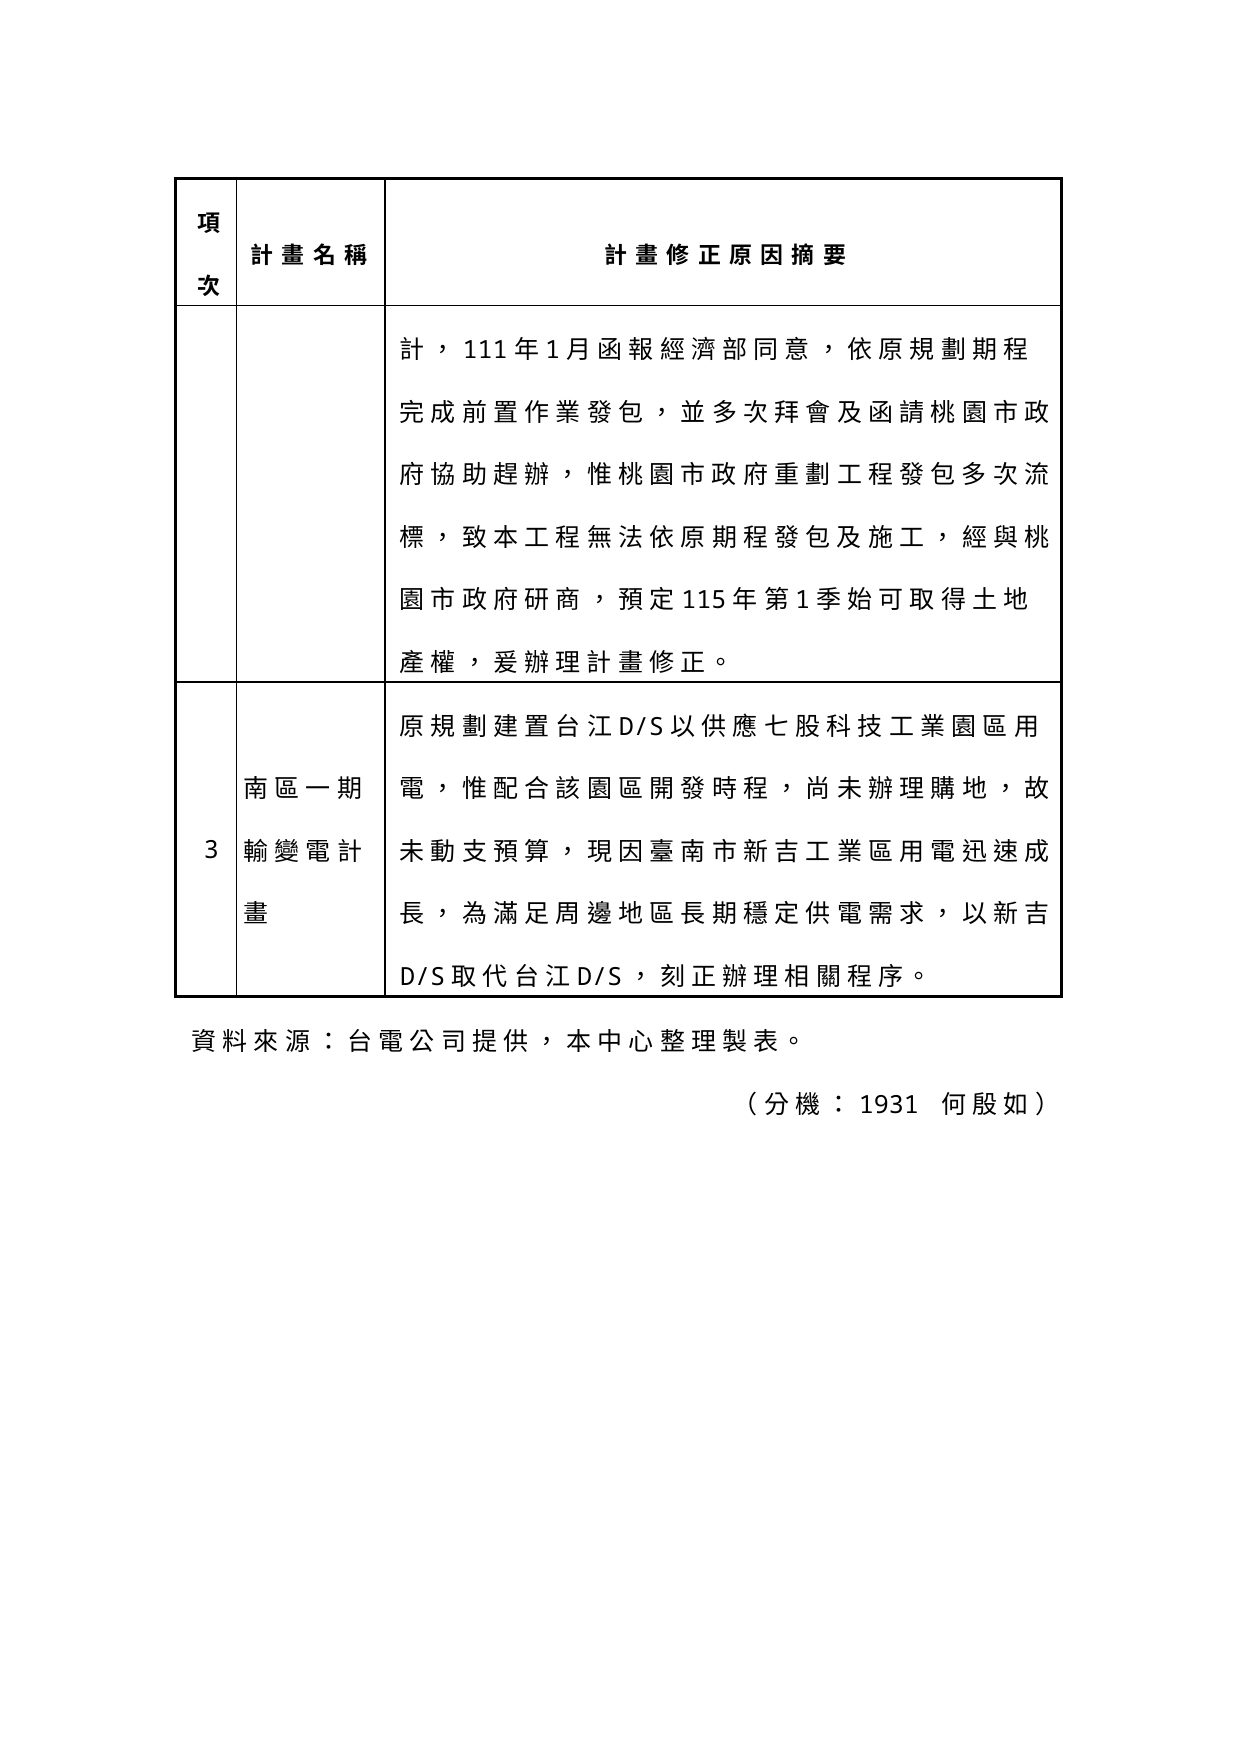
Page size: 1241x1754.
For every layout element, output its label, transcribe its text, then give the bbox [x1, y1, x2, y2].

table_cell 計，111年1月函報經濟部同意，依原規劃期程完成前置作業發包，並多次拜會及函請桃園市政府協助趕辦，惟桃園市政府重劃工程發包多次流標，致本工程無法依原期程發包及施工，經與桃園市政府研商，預定115年第1季始可取得土地產權，爰辦理計畫修正。 [386, 306, 1060, 681]
text （分機：1931 何殷如） [177, 1061, 1063, 1123]
text 資料來源：台電公司提供，本中心整理製表。 [184, 998, 1063, 1061]
table_cell [177, 306, 236, 681]
table_cell 3 [177, 683, 236, 995]
table_header 項次 [177, 180, 236, 305]
table_cell [237, 306, 384, 681]
table_header 計畫修正原因摘要 [386, 180, 1060, 305]
table_header 計畫名稱 [237, 180, 384, 305]
table_cell 原規劃建置台江D/S以供應七股科技工業園區用電，惟配合該園區開發時程，尚未辦理購地，故未動支預算，現因臺南市新吉工業區用電迅速成長，為滿足周邊地區長期穩定供電需求，以新吉D/S取代台江D/S，刻正辦理相關程序。 [386, 683, 1060, 995]
table_cell 南區一期輸變電計畫 [237, 683, 384, 995]
